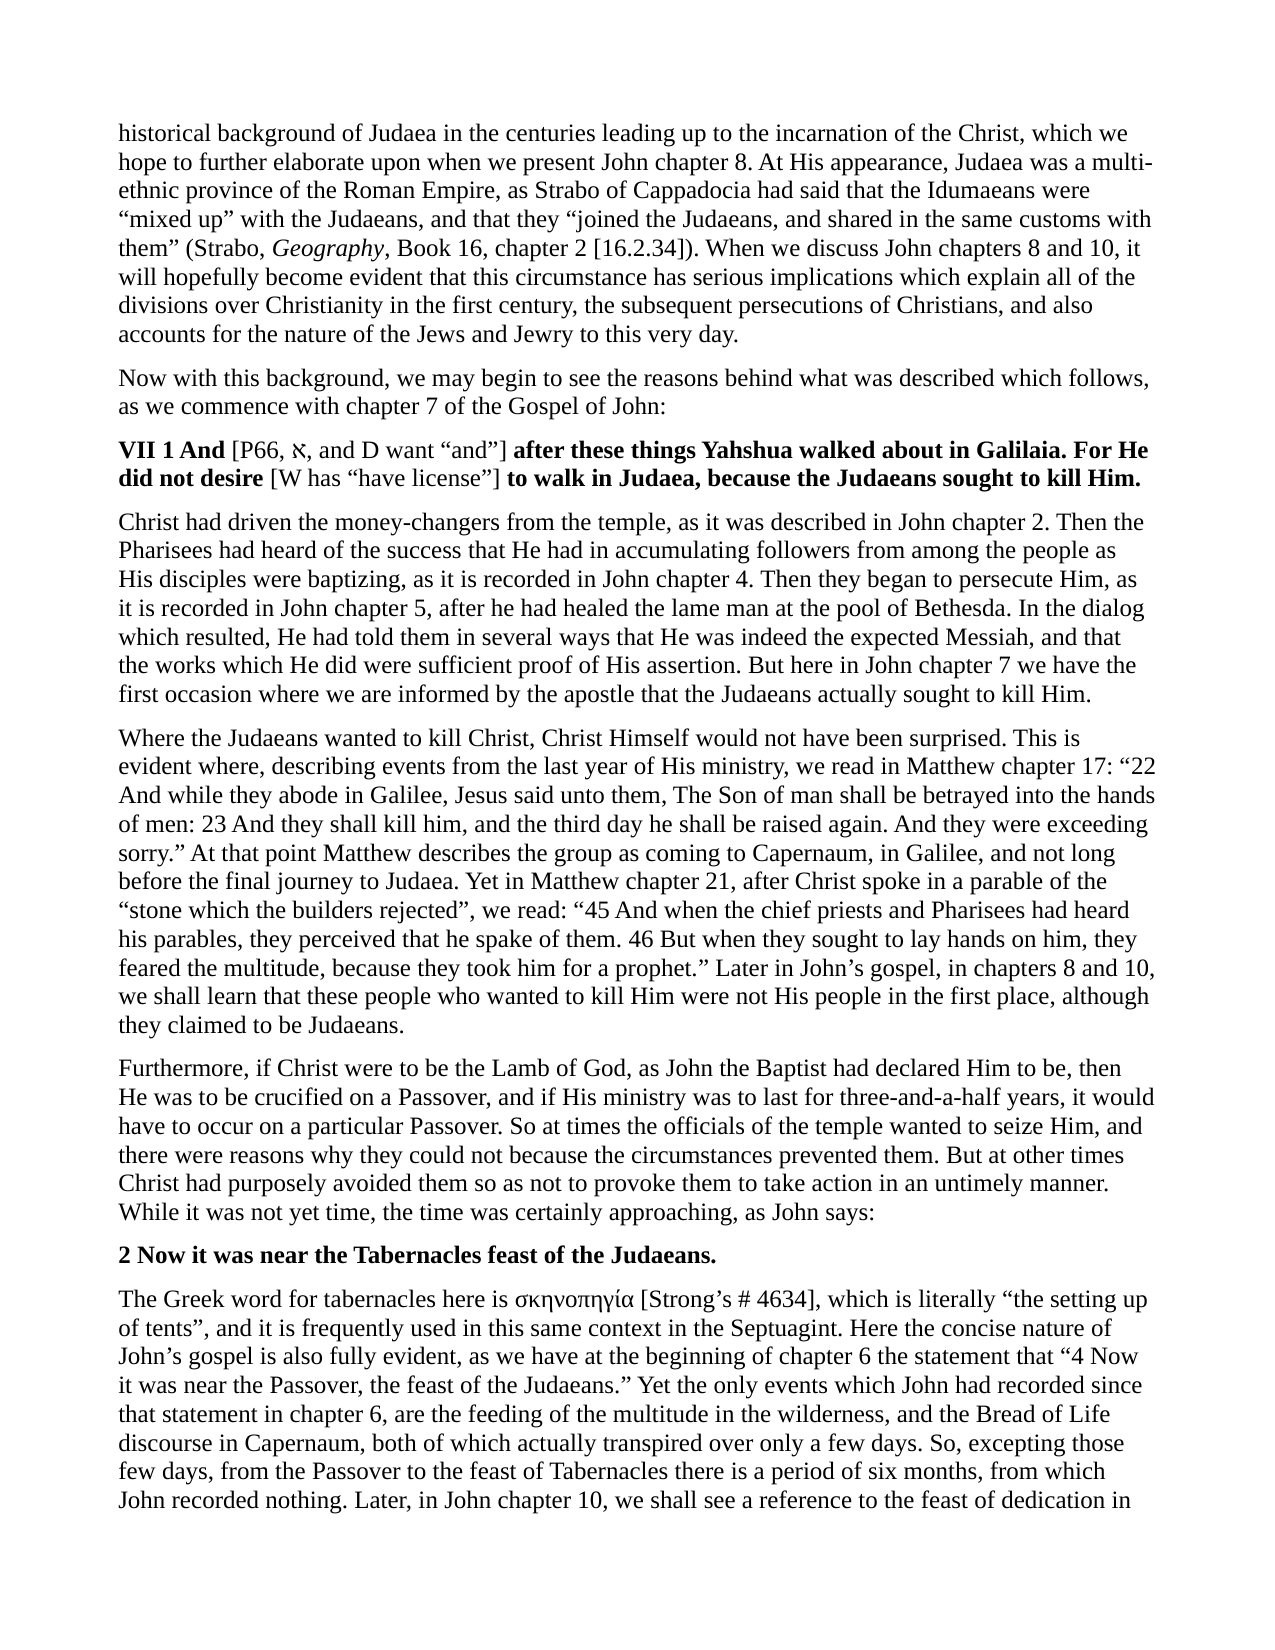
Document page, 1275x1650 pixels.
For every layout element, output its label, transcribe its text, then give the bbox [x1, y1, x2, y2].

text Christ had driven the money-changers from the temple, as it was described in John chapter 2. Then the Pharisees had heard of the success that He had in accumulating followers from among the people as His disciples were baptizing, as it is recorded in John chapter 4. Then they began to persecute Him, as it is recorded in John chapter 5, after he had healed the lame man at the pool of Bethesda. In the dialog which resulted, He had told them in several ways that He was indeed the expected Messiah, and that the works which He did were sufficient proof of His assertion. But here in John chapter 7 we have the first occasion where we are informed by the apostle that the Judaeans actually sought to kill Him. [118, 507, 1157, 708]
text 2 Now it was near the Tabernacles feast of the Judaeans. [118, 1241, 1157, 1269]
text Where the Judaeans wanted to kill Christ, Christ Himself would not have been surprised. This is evident where, describing events from the last year of His ministry, we read in Matthew chapter 17: “22 And while they abode in Galilee, Jesus said unto them, The Son of man shall be betrayed into the hands of men: 23 And they shall kill him, and the third day he shall be raised again. And they were exceeding sorry.” At that point Matthew describes the group as coming to Capernaum, in Galilee, and not long before the final journey to Judaea. Yet in Matthew chapter 21, after Christ spoke in a parable of the “stone which the builders rejected”, we read: “45 And when the chief priests and Pharisees had heard his parables, they perceived that he spake of them. 46 But when they sought to lay hands on him, they feared the multitude, because they took him for a prophet.” Later in John’s gospel, in chapters 8 and 10, we shall learn that these people who wanted to kill Him were not His people in the first place, although they claimed to be Judaeans. [118, 723, 1157, 1039]
text VII 1 And [P66, א, and D want “and”] after these things Yahshua walked about in Galilaia. For He did not desire [W has “have license”] to walk in Judaea, because the Judaeans sought to kill Him. [118, 435, 1157, 492]
text Now with this background, we may begin to see the reasons behind what was described which follows, as we commence with chapter 7 of the Gospel of John: [118, 363, 1157, 420]
text The Greek word for tabernacles here is σκηνοπηγία [Strong’s # 4634], which is literally “the setting up of tents”, and it is frequently used in this same context in the Septuagint. Here the concise nature of John’s gospel is also fully evident, as we have at the beginning of chapter 6 the statement that “4 Now it was near the Passover, the feast of the Judaeans.” Yet the only events which John had recorded since that statement in chapter 6, are the feeding of the multitude in the wilderness, and the Bread of Life discourse in Capernaum, both of which actually transpired over only a few days. So, excepting those few days, from the Passover to the feast of Tabernacles there is a period of six months, from which John recorded nothing. Later, in John chapter 10, we shall see a reference to the feast of dedication in [118, 1284, 1157, 1514]
text historical background of Judaea in the centuries leading up to the incarnation of the Christ, which we hope to further elaborate upon when we present John chapter 8. At His appearance, Judaea was a multi-ethnic province of the Roman Empire, as Strabo of Cappadocia had said that the Idumaeans were “mixed up” with the Judaeans, and that they “joined the Judaeans, and shared in the same customs with them” (Strabo, Geography, Book 16, chapter 2 [16.2.34]). When we discuss John chapters 8 and 10, it will hopefully become evident that this circumstance has serious implications which explain all of the divisions over Christianity in the first century, the subsequent persecutions of Christians, and also accounts for the nature of the Jews and Jewry to this very day. [118, 118, 1157, 348]
text Furthermore, if Christ were to be the Lamb of God, as John the Baptist had declared Him to be, then He was to be crucified on a Passover, and if His ministry was to last for three-and-a-half years, it would have to occur on a particular Passover. So at times the officials of the temple wanted to seize Him, and there were reasons why they could not because the circumstances prevented them. But at other times Christ had purposely avoided them so as not to provoke them to take action in an untimely manner. While it was not yet time, the time was certainly approaching, as John says: [118, 1053, 1157, 1226]
